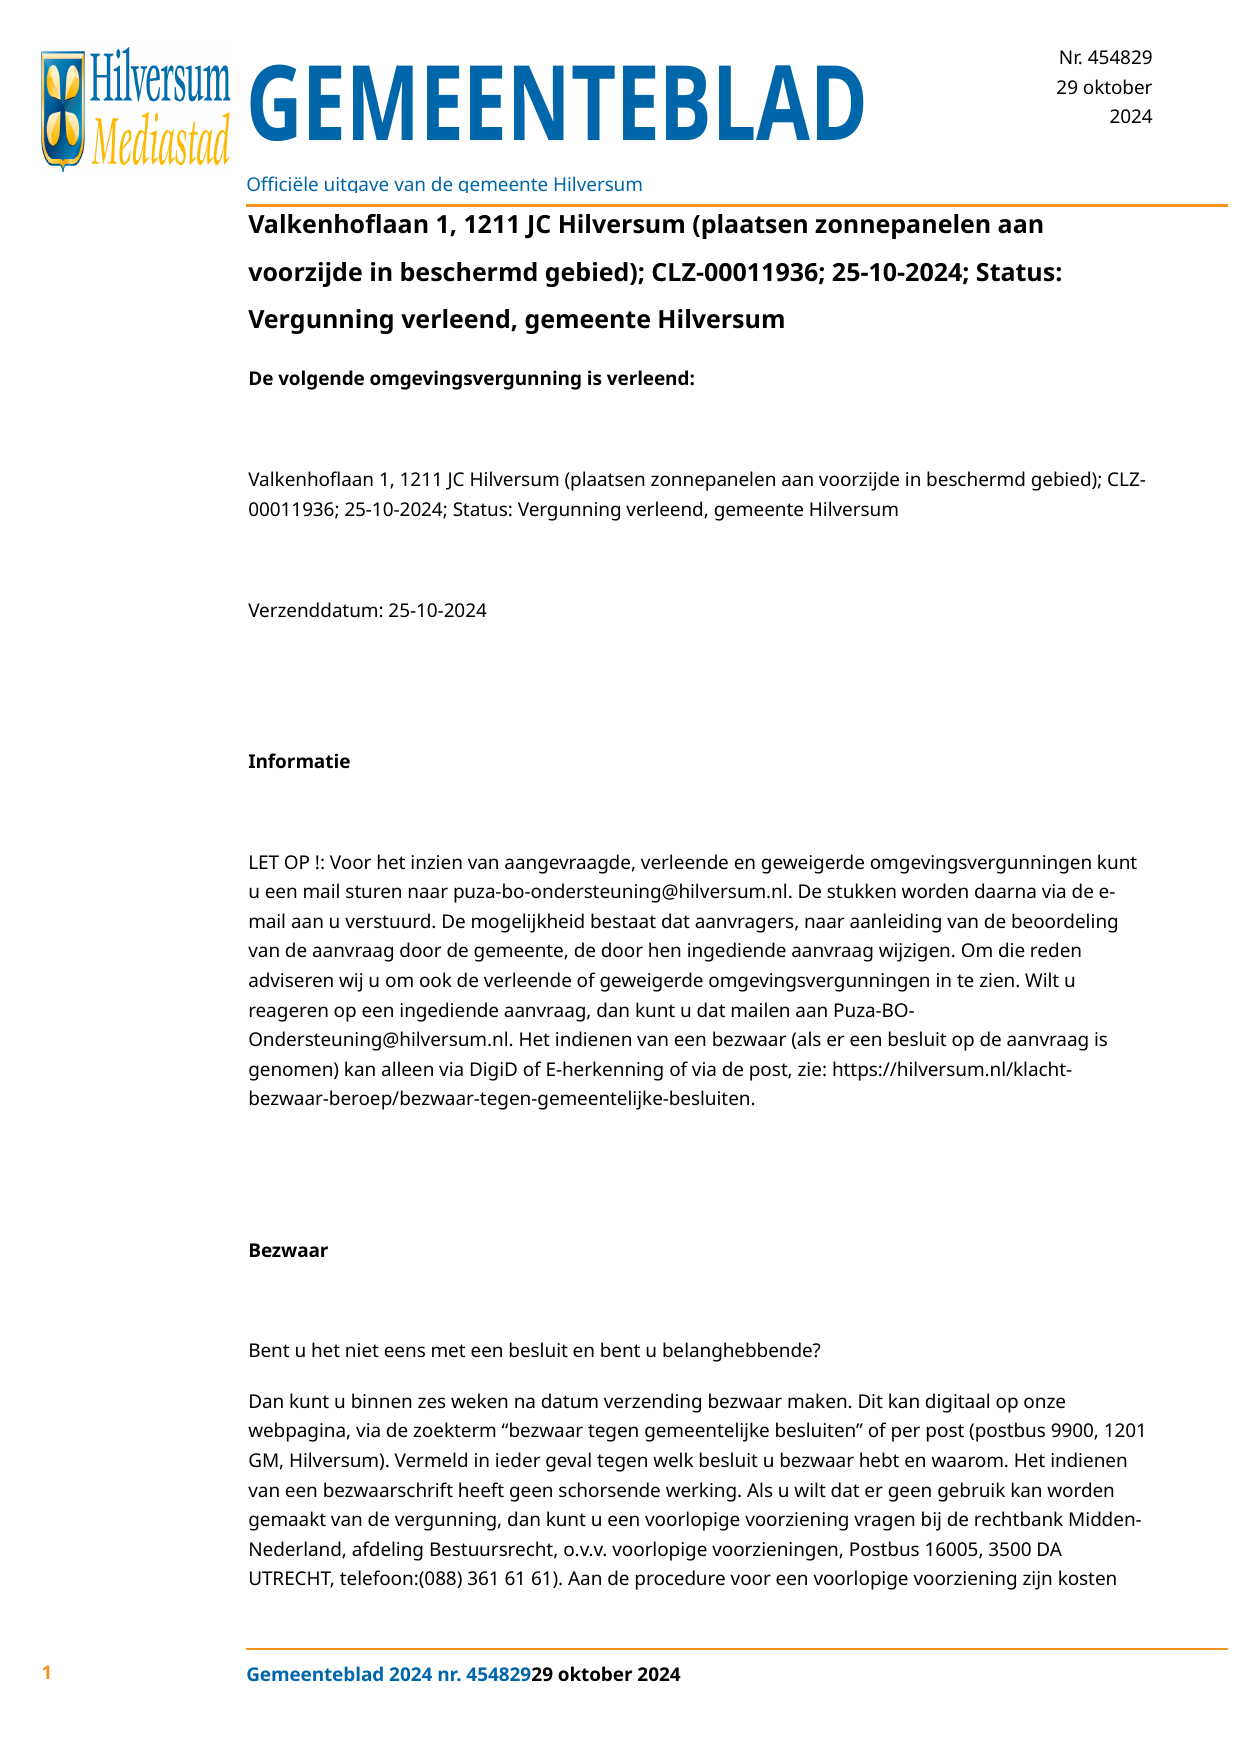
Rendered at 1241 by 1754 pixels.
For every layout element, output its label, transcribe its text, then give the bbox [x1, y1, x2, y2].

text Valkenhoflaan 1, 1211 JC Hilversum (plaatsen zonnepanelen aan voorzijde in beschermd gebied); CLZ-00011936; 25-10-2024; Status: Vergunning verleend, gemeente Hilversum [248, 207, 1152, 336]
text Bent u het niet eens met een besluit en bent u belanghebbende? [248, 1338, 1152, 1363]
text Valkenhoflaan 1, 1211 JC Hilversum (plaatsen zonnepanelen aan voorzijde in beschermd gebied); CLZ-00011936; 25-10-2024; Status: Vergunning verleend, gemeente Hilversum [248, 466, 1152, 522]
text Bezwaar [248, 1237, 1152, 1262]
text LET OP !: Voor het inzien van aangevraagde, verleende en geweigerde omgevingsvergunningen kunt u een mail sturen naar puza-bo-ondersteuning@hilversum.nl. De stukken worden daarna via de e-mail aan u verstuurd. De mogelijkheid bestaat dat aanvragers, naar aanleiding van de beoordeling van de aanvraag door de gemeente, de door hen ingediende aanvraag wijzigen. Om die reden adviseren wij u om ook de verleende of geweigerde omgevingsvergunningen in te zien. Wilt u reageren op een ingediende aanvraag, dan kunt u dat mailen aan Puza-BO-Ondersteuning@hilversum.nl. Het indienen van een bezwaar (als er een besluit op de aanvraag is genomen) kan alleen via DigiD of E-herkenning of via de post, zie: https://hilversum.nl/klacht-bezwaar-beroep/bezwaar-tegen-gemeentelijke-besluiten. [248, 849, 1152, 1111]
text Dan kunt u binnen zes weken na datum verzending bezwaar maken. Dit kan digitaal op onze webpagina, via de zoekterm “bezwaar tegen gemeentelijke besluiten” of per post (postbus 9900, 1201 GM, Hilversum). Vermeld in ieder geval tegen welk besluit u bezwaar hebt en waarom. Het indienen van een bezwaarschrift heeft geen schorsende werking. Als u wilt dat er geen gebruik kan worden gemaakt van de vergunning, dan kunt u een voorlopige voorziening vragen bij de rechtbank Midden-Nederland, afdeling Bestuursrecht, o.v.v. voorlopige voorzieningen, Postbus 16005, 3500 DA UTRECHT, telefoon:(088) 361 61 61). Aan de procedure voor een voorlopige voorziening zijn kosten [248, 1388, 1152, 1591]
picture [41, 47, 231, 172]
text Informatie [248, 748, 1152, 774]
text Verzenddatum: 25-10-2024 [248, 597, 1152, 622]
text De volgende omgevingsvergunning is verleend: [248, 366, 1152, 391]
